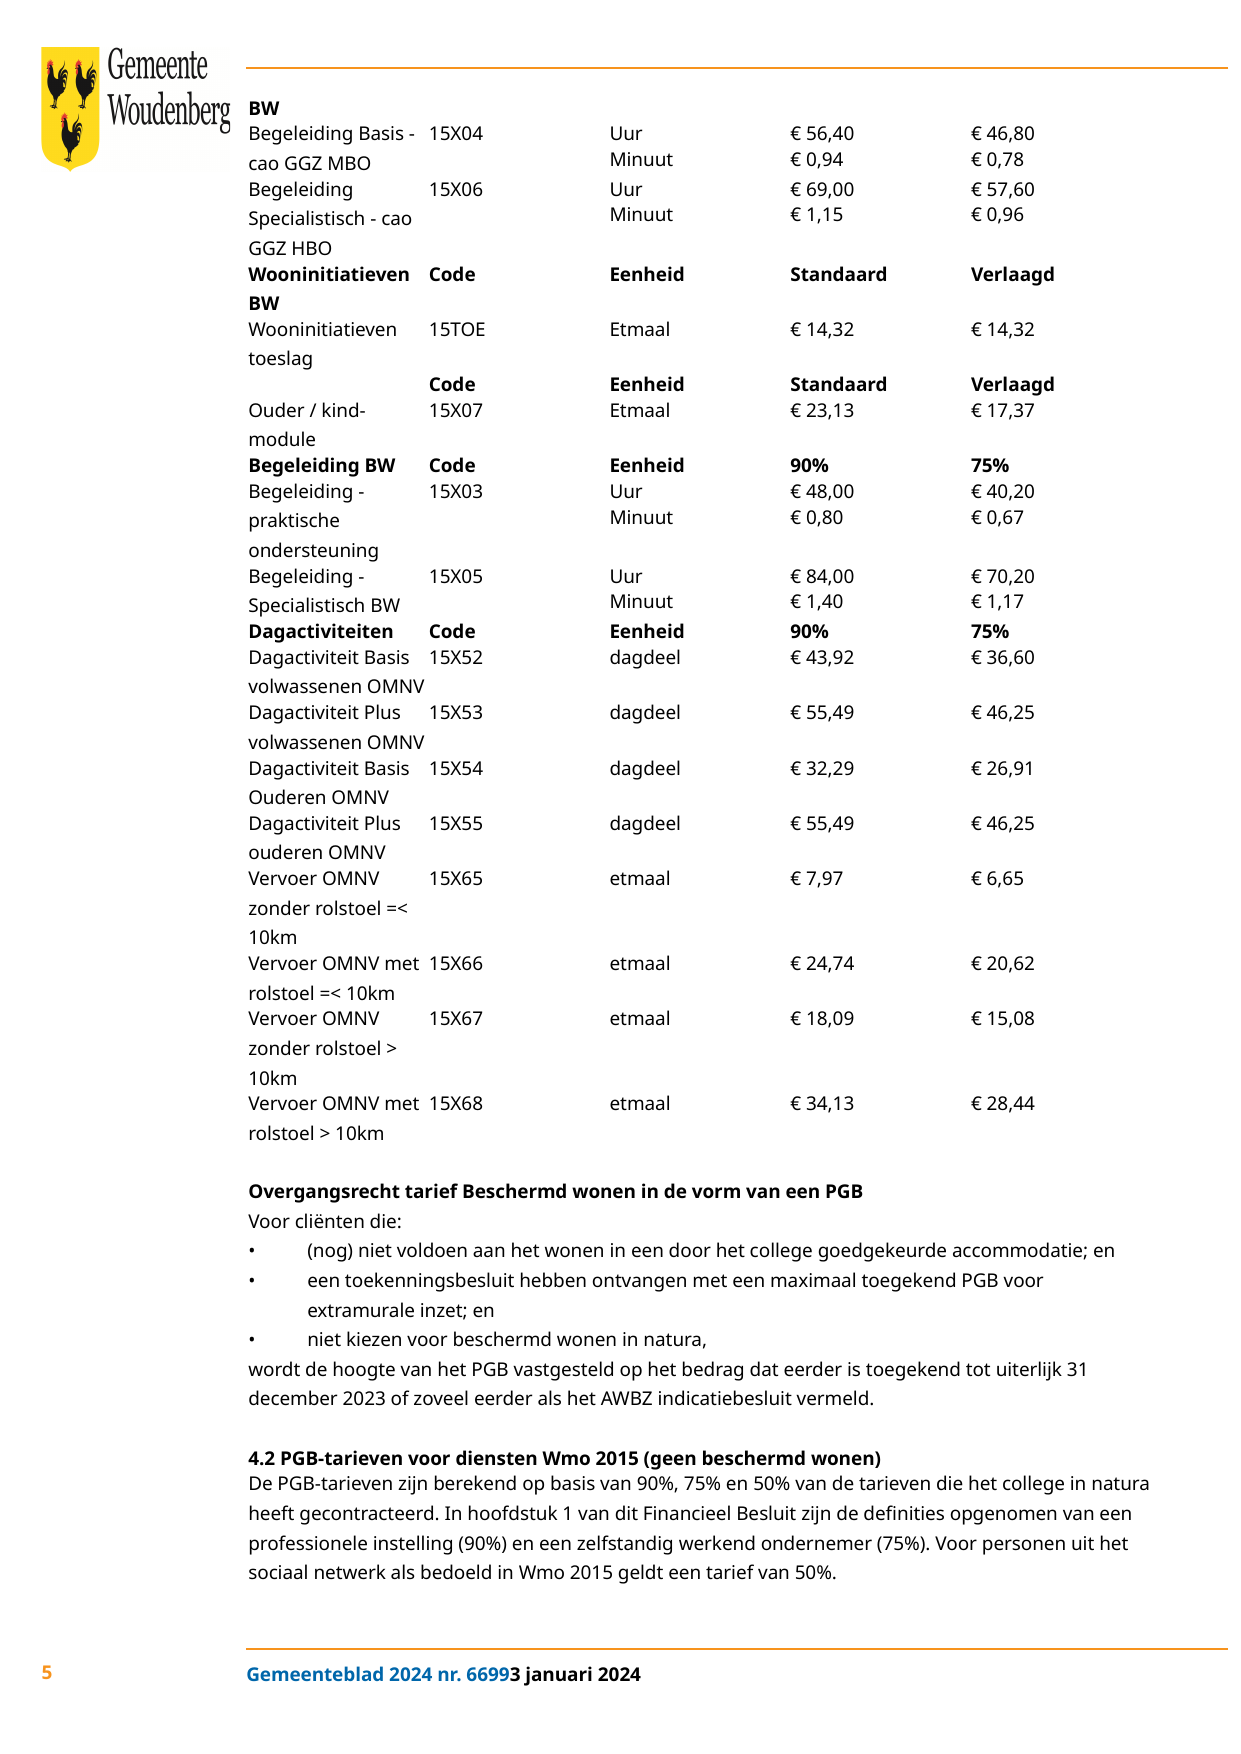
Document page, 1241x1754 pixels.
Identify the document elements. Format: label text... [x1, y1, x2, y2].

table_cell etmaal [609, 950, 790, 1006]
table_cell € 0,94 [790, 146, 971, 176]
table_cell Eenheid [609, 261, 790, 316]
table_cell Etmaal [609, 316, 790, 371]
table_cell € 17,37 [971, 397, 1152, 452]
table_cell Code [429, 371, 609, 397]
table_cell Minuut [609, 504, 790, 563]
table_cell Vervoer OMNV zonder rolstoel =< 10km [248, 865, 429, 950]
table_cell BW [248, 95, 429, 121]
table_cell 15X06 [429, 176, 609, 261]
table_cell Dagactiviteit Plus ouderen OMNV [248, 810, 429, 865]
table_cell 15X65 [429, 865, 609, 950]
table_cell € 55,49 [790, 699, 971, 755]
table_cell Dagactiviteit Plus volwassenen OMNV [248, 699, 429, 755]
table_cell Begeleiding - Specialistisch BW [248, 563, 429, 618]
table_cell € 57,60 [971, 176, 1152, 202]
table_cell € 1,15 [790, 202, 971, 261]
table_cell dagdeel [609, 755, 790, 810]
table_cell Vervoer OMNV met rolstoel =< 10km [248, 950, 429, 1006]
table_cell € 0,78 [971, 146, 1152, 176]
table_cell Vervoer OMNV met rolstoel > 10km [248, 1090, 429, 1146]
text De PGB-tarieven zijn berekend op basis van 90%, 75% en 50% van de tarieven die het college in natura heeft gecontracteerd. In hoofdstuk 1 van dit Financieel Besluit zijn de definities opgenomen van een professionele instelling (90%) en een zelfstandig werkend ondernemer (75%). Voor personen uit het sociaal netwerk als bedoeld in Wmo 2015 geldt een tarief van 50%. [248, 1471, 1152, 1585]
table_cell [248, 371, 429, 397]
table_cell Verlaagd [971, 371, 1152, 397]
table_cell 75% [971, 453, 1152, 478]
table_cell € 56,40 [790, 121, 971, 146]
table_cell Uur [609, 121, 790, 146]
table_cell Minuut [609, 589, 790, 618]
table_cell € 70,20 [971, 563, 1152, 589]
table_cell 75% [971, 618, 1152, 644]
table_cell € 1,17 [971, 589, 1152, 618]
table_cell [429, 95, 609, 121]
table_cell € 46,25 [971, 699, 1152, 755]
table_cell Begeleiding BW [248, 453, 429, 478]
table_cell Eenheid [609, 453, 790, 478]
table_cell 15X67 [429, 1006, 609, 1090]
table_cell € 26,91 [971, 755, 1152, 810]
table_cell € 46,80 [971, 121, 1152, 146]
table_cell Wooninitiatieven toeslag [248, 316, 429, 371]
table_cell Eenheid [609, 371, 790, 397]
table_cell € 84,00 [790, 563, 971, 589]
table_cell 15X07 [429, 397, 609, 452]
table_cell € 46,25 [971, 810, 1152, 865]
table_cell € 48,00 [790, 478, 971, 504]
table_cell [790, 95, 971, 121]
table_cell Minuut [609, 146, 790, 176]
table_cell € 1,40 [790, 589, 971, 618]
table_cell etmaal [609, 1090, 790, 1146]
table_cell € 15,08 [971, 1006, 1152, 1090]
table_cell € 0,67 [971, 504, 1152, 563]
table_cell € 14,32 [971, 316, 1152, 371]
table_cell 90% [790, 453, 971, 478]
table_cell Dagactiviteiten [248, 618, 429, 644]
table_cell 15X53 [429, 699, 609, 755]
table_cell € 18,09 [790, 1006, 971, 1090]
table_cell Code [429, 618, 609, 644]
table_cell dagdeel [609, 644, 790, 699]
list niet kiezen voor beschermd wonen in natura, [248, 1326, 1152, 1352]
table_cell Uur [609, 478, 790, 504]
table_cell € 24,74 [790, 950, 971, 1006]
table_cell Standaard [790, 261, 971, 316]
table_cell 15X04 [429, 121, 609, 176]
table_cell € 6,65 [971, 865, 1152, 950]
table_cell 15X55 [429, 810, 609, 865]
text Overgangsrecht tarief Beschermd wonen in de vorm van een PGB [248, 1178, 1152, 1204]
text Voor cliënten die: [248, 1208, 1152, 1234]
table_cell € 14,32 [790, 316, 971, 371]
table_cell Wooninitiatieven BW [248, 261, 429, 316]
list een toekenningsbesluit hebben ontvangen met een maximaal toegekend PGB voor extramurale inzet; en [248, 1267, 1152, 1323]
table_cell Uur [609, 563, 790, 589]
table_cell Begeleiding Specialistisch - cao GGZ HBO [248, 176, 429, 261]
table_cell € 20,62 [971, 950, 1152, 1006]
table_cell 15TOE [429, 316, 609, 371]
table_cell [971, 95, 1152, 121]
table_cell dagdeel [609, 810, 790, 865]
table_cell Etmaal [609, 397, 790, 452]
table_cell Dagactiviteit Basis volwassenen OMNV [248, 644, 429, 699]
table_cell Standaard [790, 371, 971, 397]
table_cell € 0,96 [971, 202, 1152, 261]
list (nog) niet voldoen aan het wonen in een door het college goedgekeurde accommodatie; en [248, 1238, 1152, 1263]
table_cell € 23,13 [790, 397, 971, 452]
table_cell € 43,92 [790, 644, 971, 699]
table_cell 15X03 [429, 478, 609, 563]
table_cell € 34,13 [790, 1090, 971, 1146]
table_cell 15X54 [429, 755, 609, 810]
table_cell Verlaagd [971, 261, 1152, 316]
table_cell Eenheid [609, 618, 790, 644]
table_cell € 7,97 [790, 865, 971, 950]
text wordt de hoogte van het PGB vastgesteld op het bedrag dat eerder is toegekend tot uiterlijk 31 december 2023 of zoveel eerder als het AWBZ indicatiebesluit vermeld. [248, 1356, 1152, 1411]
table_cell Ouder / kind-module [248, 397, 429, 452]
table_cell etmaal [609, 865, 790, 950]
table_cell Begeleiding - praktische ondersteuning [248, 478, 429, 563]
table_cell 15X68 [429, 1090, 609, 1146]
table_cell € 28,44 [971, 1090, 1152, 1146]
table_cell Vervoer OMNV zonder rolstoel > 10km [248, 1006, 429, 1090]
table_cell Begeleiding Basis - cao GGZ MBO [248, 121, 429, 176]
table_cell Code [429, 261, 609, 316]
text 4.2 PGB-tarieven voor diensten Wmo 2015 (geen beschermd wonen) [248, 1445, 1152, 1471]
table_cell 15X52 [429, 644, 609, 699]
table_cell € 36,60 [971, 644, 1152, 699]
table_cell 15X66 [429, 950, 609, 1006]
table_cell Dagactiviteit Basis Ouderen OMNV [248, 755, 429, 810]
table_cell 90% [790, 618, 971, 644]
table_cell € 0,80 [790, 504, 971, 563]
table_cell etmaal [609, 1006, 790, 1090]
table_cell € 55,49 [790, 810, 971, 865]
picture [41, 47, 231, 172]
table_cell [609, 95, 790, 121]
table_cell € 69,00 [790, 176, 971, 202]
table_cell Uur [609, 176, 790, 202]
table_cell € 32,29 [790, 755, 971, 810]
table_cell Minuut [609, 202, 790, 261]
table_cell € 40,20 [971, 478, 1152, 504]
table_cell Code [429, 453, 609, 478]
table_cell 15X05 [429, 563, 609, 618]
table_cell dagdeel [609, 699, 790, 755]
